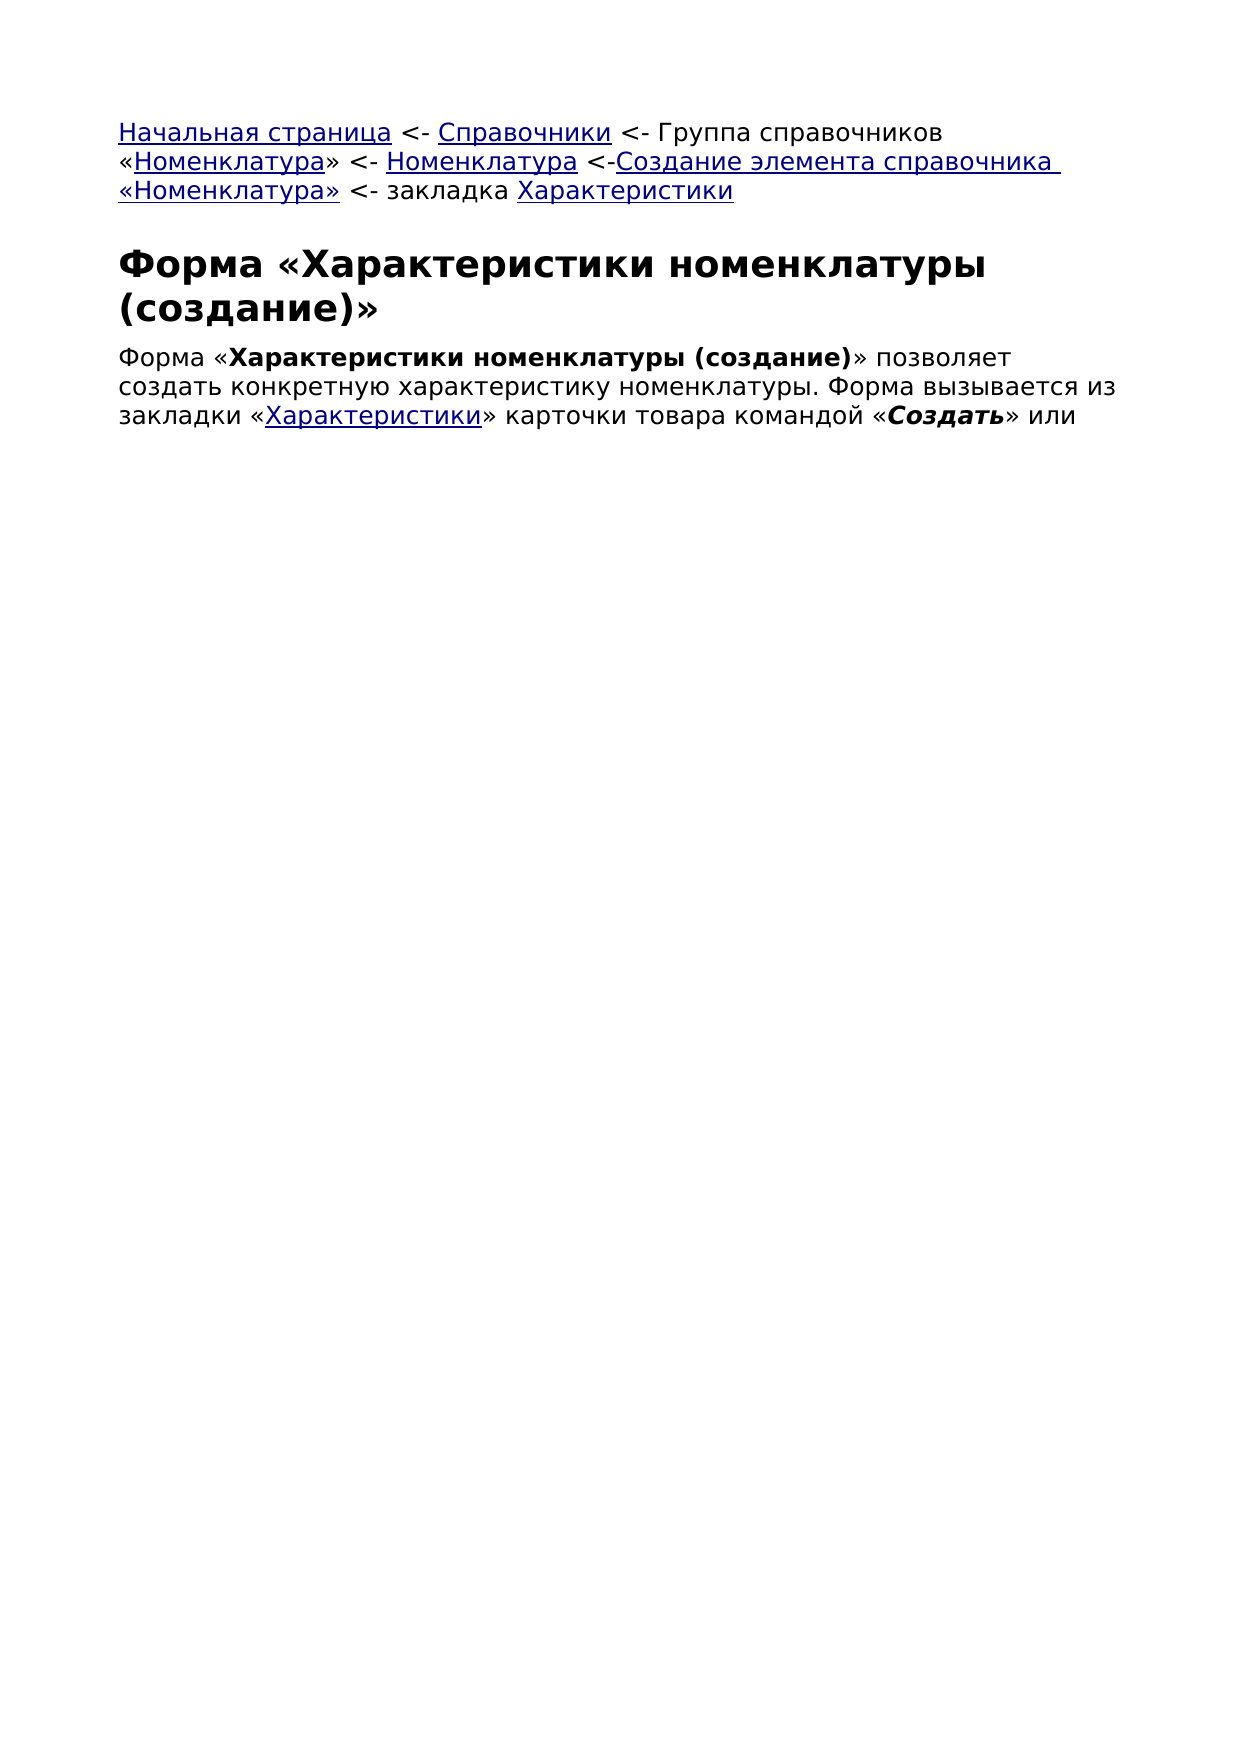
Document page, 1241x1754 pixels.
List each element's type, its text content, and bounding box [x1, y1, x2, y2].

text Начальная страница <- Справочники <- Группа справочников «Номенклатура» <- Номенклатура <-Создание элемента справочника «Номенклатура» <- закладка Характеристики [118, 118, 1122, 206]
text Форма «Характеристики номенклатуры (создание)» позволяет создать конкретную характеристику номенклатуры. Форма вызывается из закладки «Характеристики» карточки товара командой «Создать» или [118, 343, 1122, 430]
subtitle Форма «Характеристики номенклатуры (создание)» [118, 243, 1122, 330]
